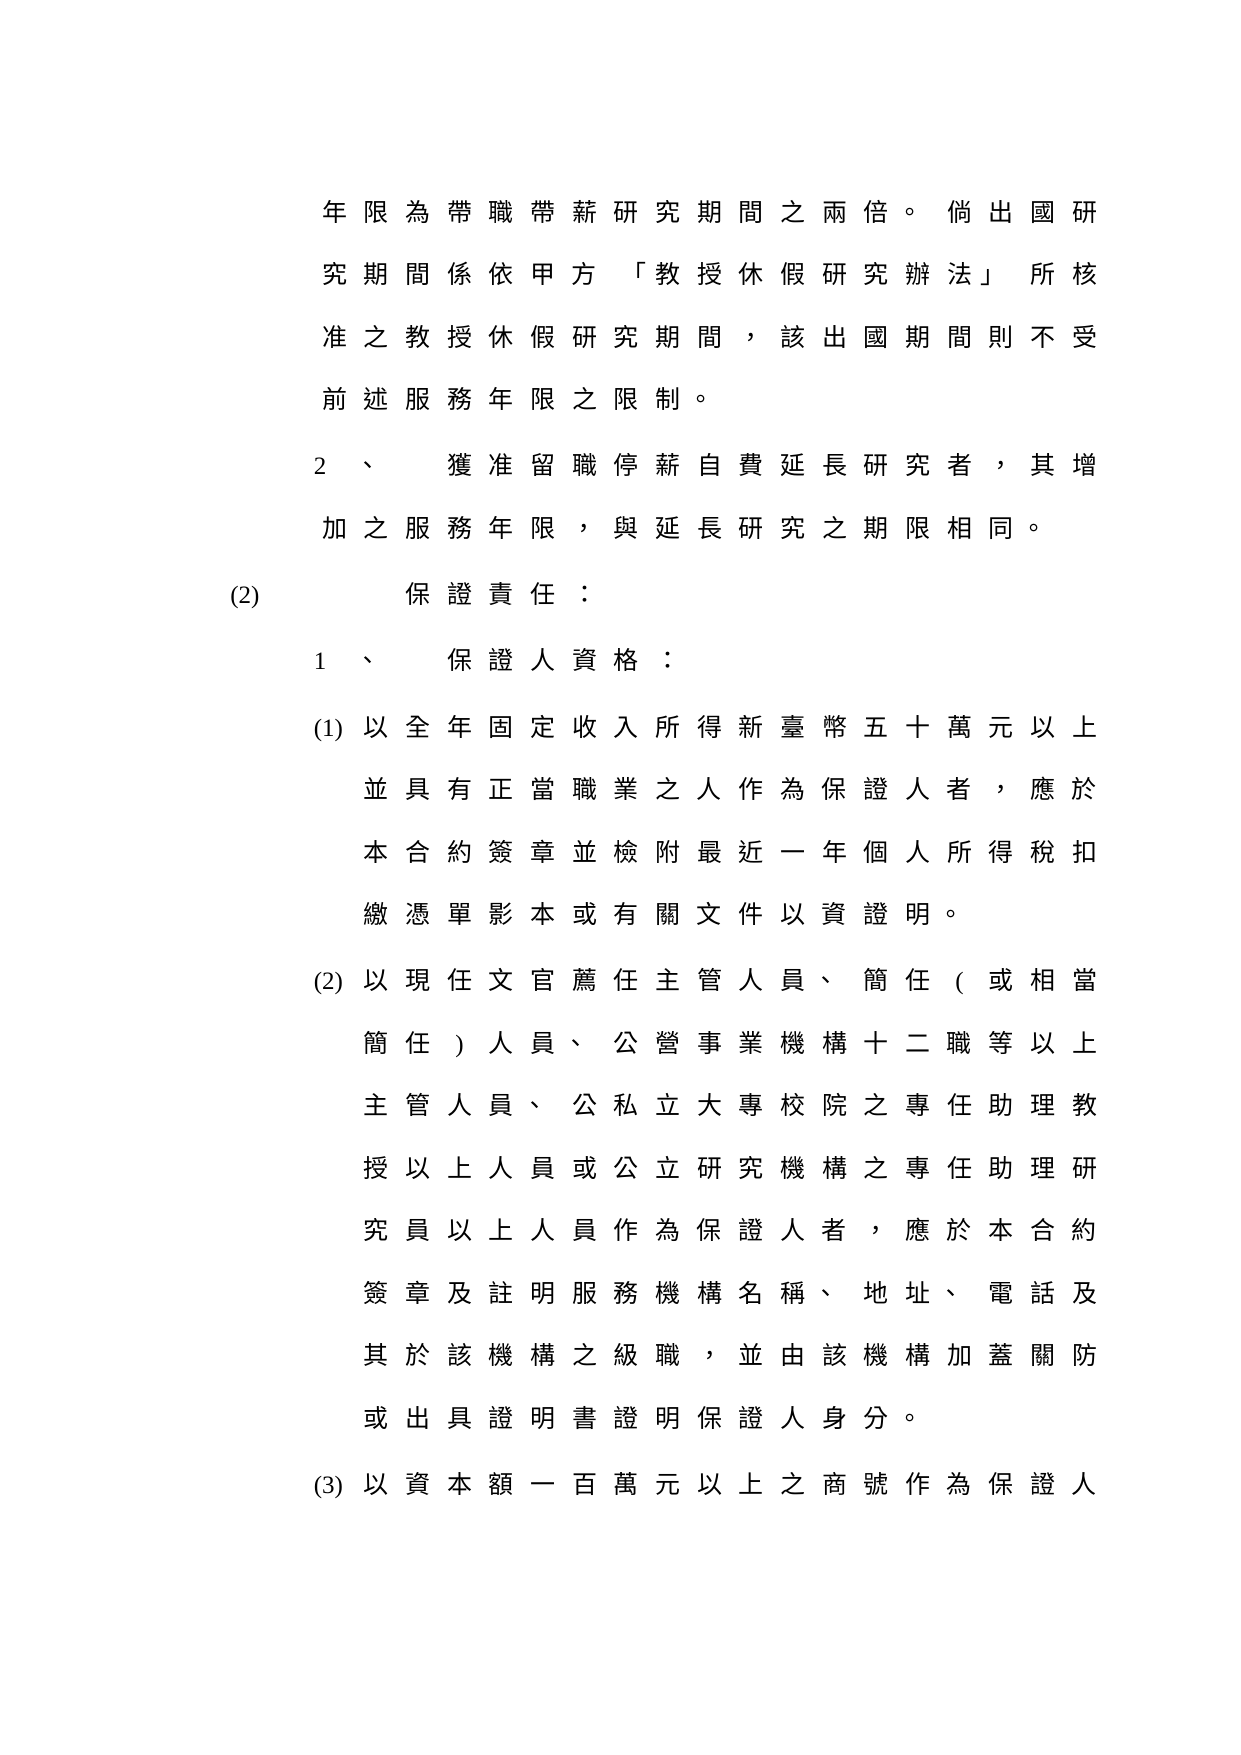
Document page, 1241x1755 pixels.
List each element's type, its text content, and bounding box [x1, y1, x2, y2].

list 以現任文官薦任主管人員、簡任(或相當簡任)人員、公營事業機構十二職等以上主管人員、公私立大專校院之專任助理教授以上人員或公立研究機構之專任助理研究員以上人員作為保證人者，應於本合約簽章及註明服務機構名稱、地址、電話及其於該機構之級職，並由該機構加蓋關防或出具證明書證明保證人身分。 [287, 937, 1105, 1437]
list 獲准留職停薪自費延長研究者，其增加之服務年限，與延長研究之期限相同。 [280, 422, 1105, 547]
list 以資本額一百萬元以上之商號作為保證人 [287, 1441, 1105, 1503]
list 以全年固定收入所得新臺幣五十萬元以上並具有正當職業之人作為保證人者，應於本合約簽章並檢附最近一年個人所得稅扣繳憑單影本或有關文件以資證明。 [287, 683, 1105, 933]
list 保證人資格： [280, 617, 1105, 680]
list 保證責任： [197, 551, 1105, 613]
list 年限為帶職帶薪研究期間之兩倍。倘出國研究期間係依甲方「教授休假研究辦法」所核准之教授休假研究期間，該出國期間則不受前述服務年限之限制。 [280, 168, 1105, 418]
